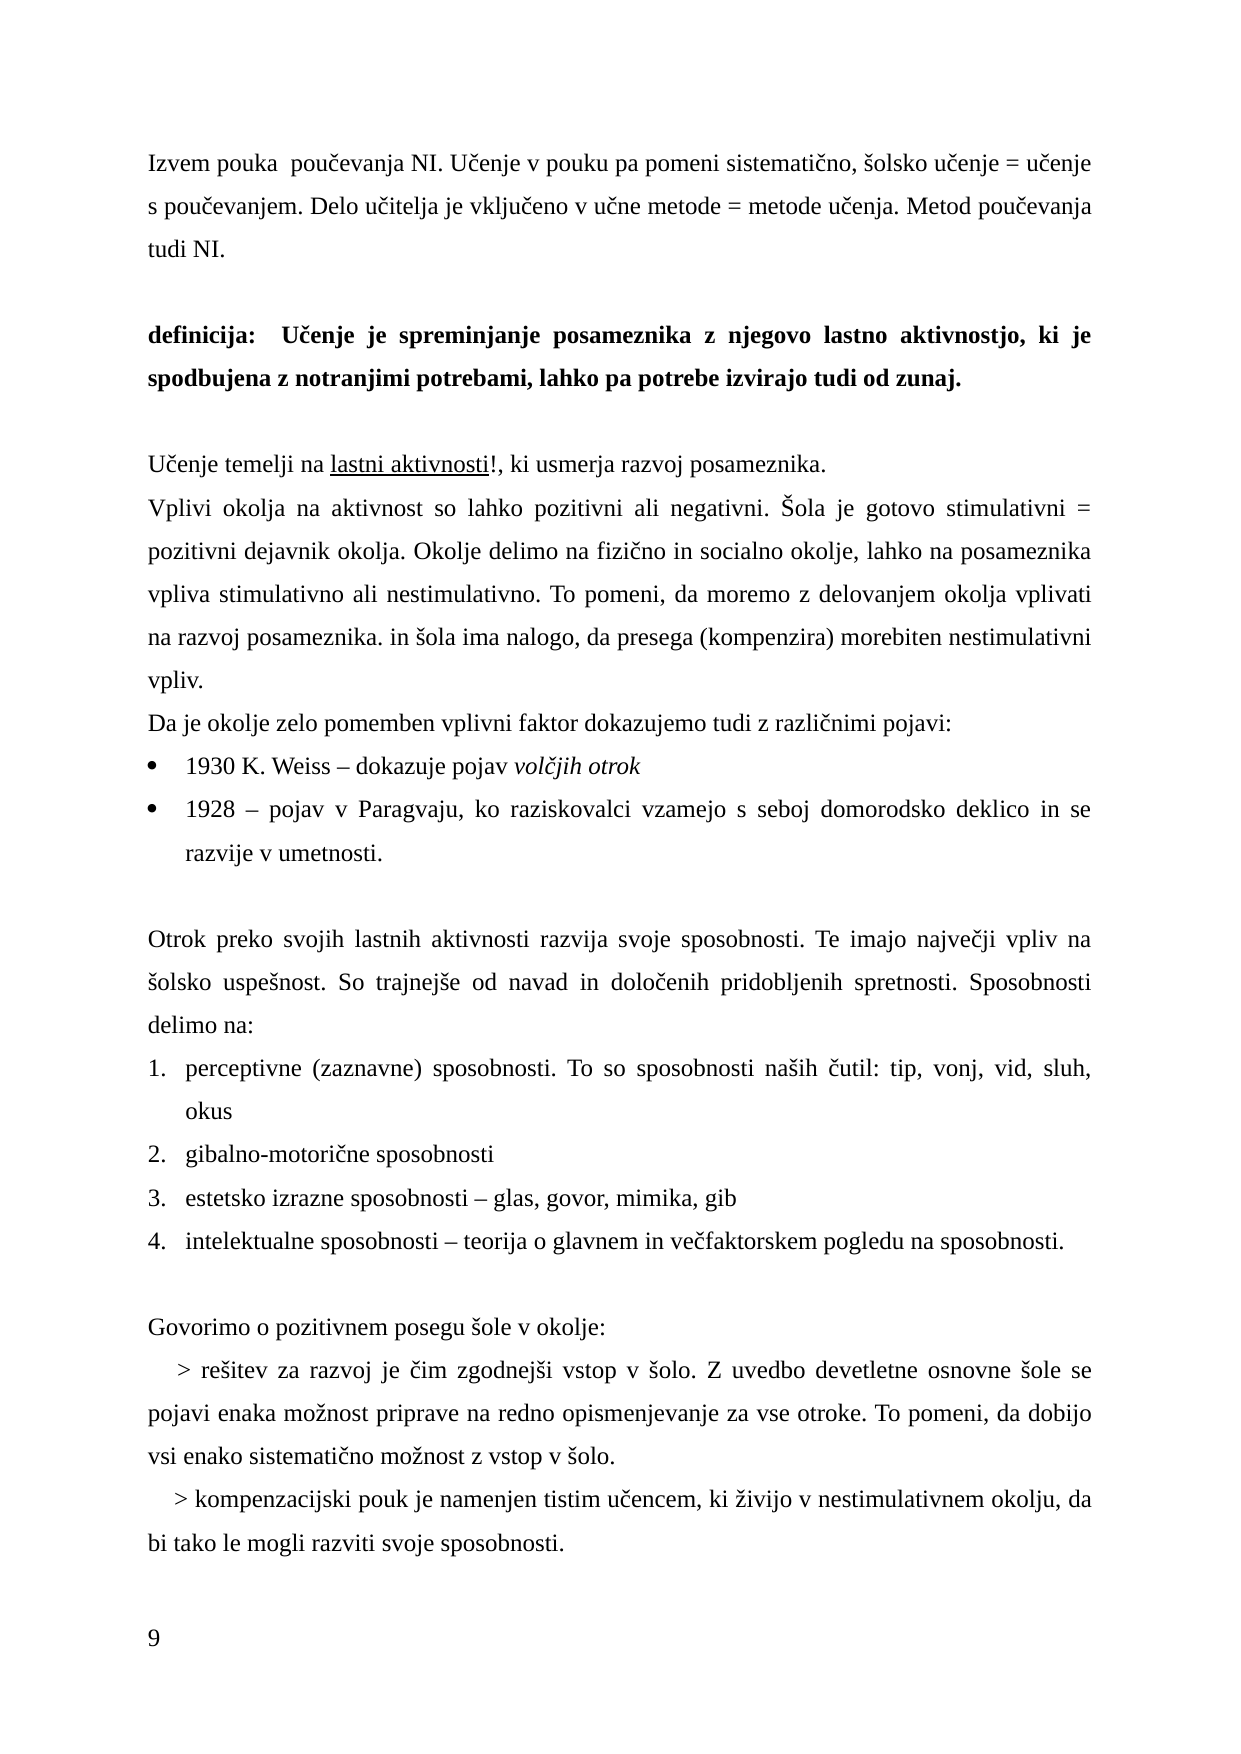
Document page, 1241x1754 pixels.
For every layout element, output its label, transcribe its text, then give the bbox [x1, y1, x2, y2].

text Govorimo o pozitivnem posegu šole v okolje: [148, 1312, 1093, 1341]
text Izvem pouka poučevanja NI. Učenje v pouku pa pomeni sistematično, šolsko učenje = učenje s poučevanjem. Delo učitelja je vključeno v učne metode = metode učenja. Metod poučevanja tudi NI. [148, 148, 1093, 263]
text Otrok preko svojih lastnih aktivnosti razvija svoje sposobnosti. Te imajo največji vpliv na šolsko uspešnost. So trajnejše od navad in določenih pridobljenih spretnosti. Sposobnosti delimo na: [148, 924, 1093, 1039]
text  > rešitev za razvoj je čim zgodnejši vstop v šolo. Z uvedbo devetletne osnovne šole se pojavi enaka možnost priprave na redno opismenjevanje za vse otroke. To pomeni, da dobijo vsi enako sistematično možnost z vstop v šolo. [148, 1355, 1093, 1470]
list intelektualne sposobnosti – teorija o glavnem in večfaktorskem pogledu na sposobnosti. [148, 1226, 1093, 1254]
text Vplivi okolja na aktivnost so lahko pozitivni ali negativni. Šola je gotovo stimulativni = pozitivni dejavnik okolja. Okolje delimo na fizično in socialno okolje, lahko na posameznika vpliva stimulativno ali nestimulativno. To pomeni, da moremo z delovanjem okolja vplivati na razvoj posameznika. in šola ima nalogo, da presega (kompenzira) morebiten nestimulativni vpliv. [148, 493, 1093, 694]
list 1928 – pojav v Paragvaju, ko raziskovalci vzamejo s seboj domorodsko deklico in se razvije v umetnosti. [148, 794, 1093, 866]
list perceptivne (zaznavne) sposobnosti. To so sposobnosti naših čutil: tip, vonj, vid, sluh, okus [148, 1053, 1093, 1125]
text Učenje temelji na lastni aktivnosti!, ki usmerja razvoj posameznika. [148, 449, 1093, 478]
text  > kompenzacijski pouk je namenjen tistim učencem, ki živijo v nestimulativnem okolju, da bi tako le mogli razviti svoje sposobnosti. [148, 1484, 1093, 1556]
list gibalno-motorične sposobnosti [148, 1139, 1093, 1168]
list 1930 K. Weiss – dokazuje pojav volčjih otrok [148, 751, 1093, 780]
list estetsko izrazne sposobnosti – glas, govor, mimika, gib [148, 1183, 1093, 1211]
text Da je okolje zelo pomemben vplivni faktor dokazujemo tudi z različnimi pojavi: [148, 708, 1093, 737]
text definicija: Učenje je spreminjanje posameznika z njegovo lastno aktivnostjo, ki je spodbujena z notranjimi potrebami, lahko pa potrebe izvirajo tudi od zunaj. [148, 320, 1093, 392]
